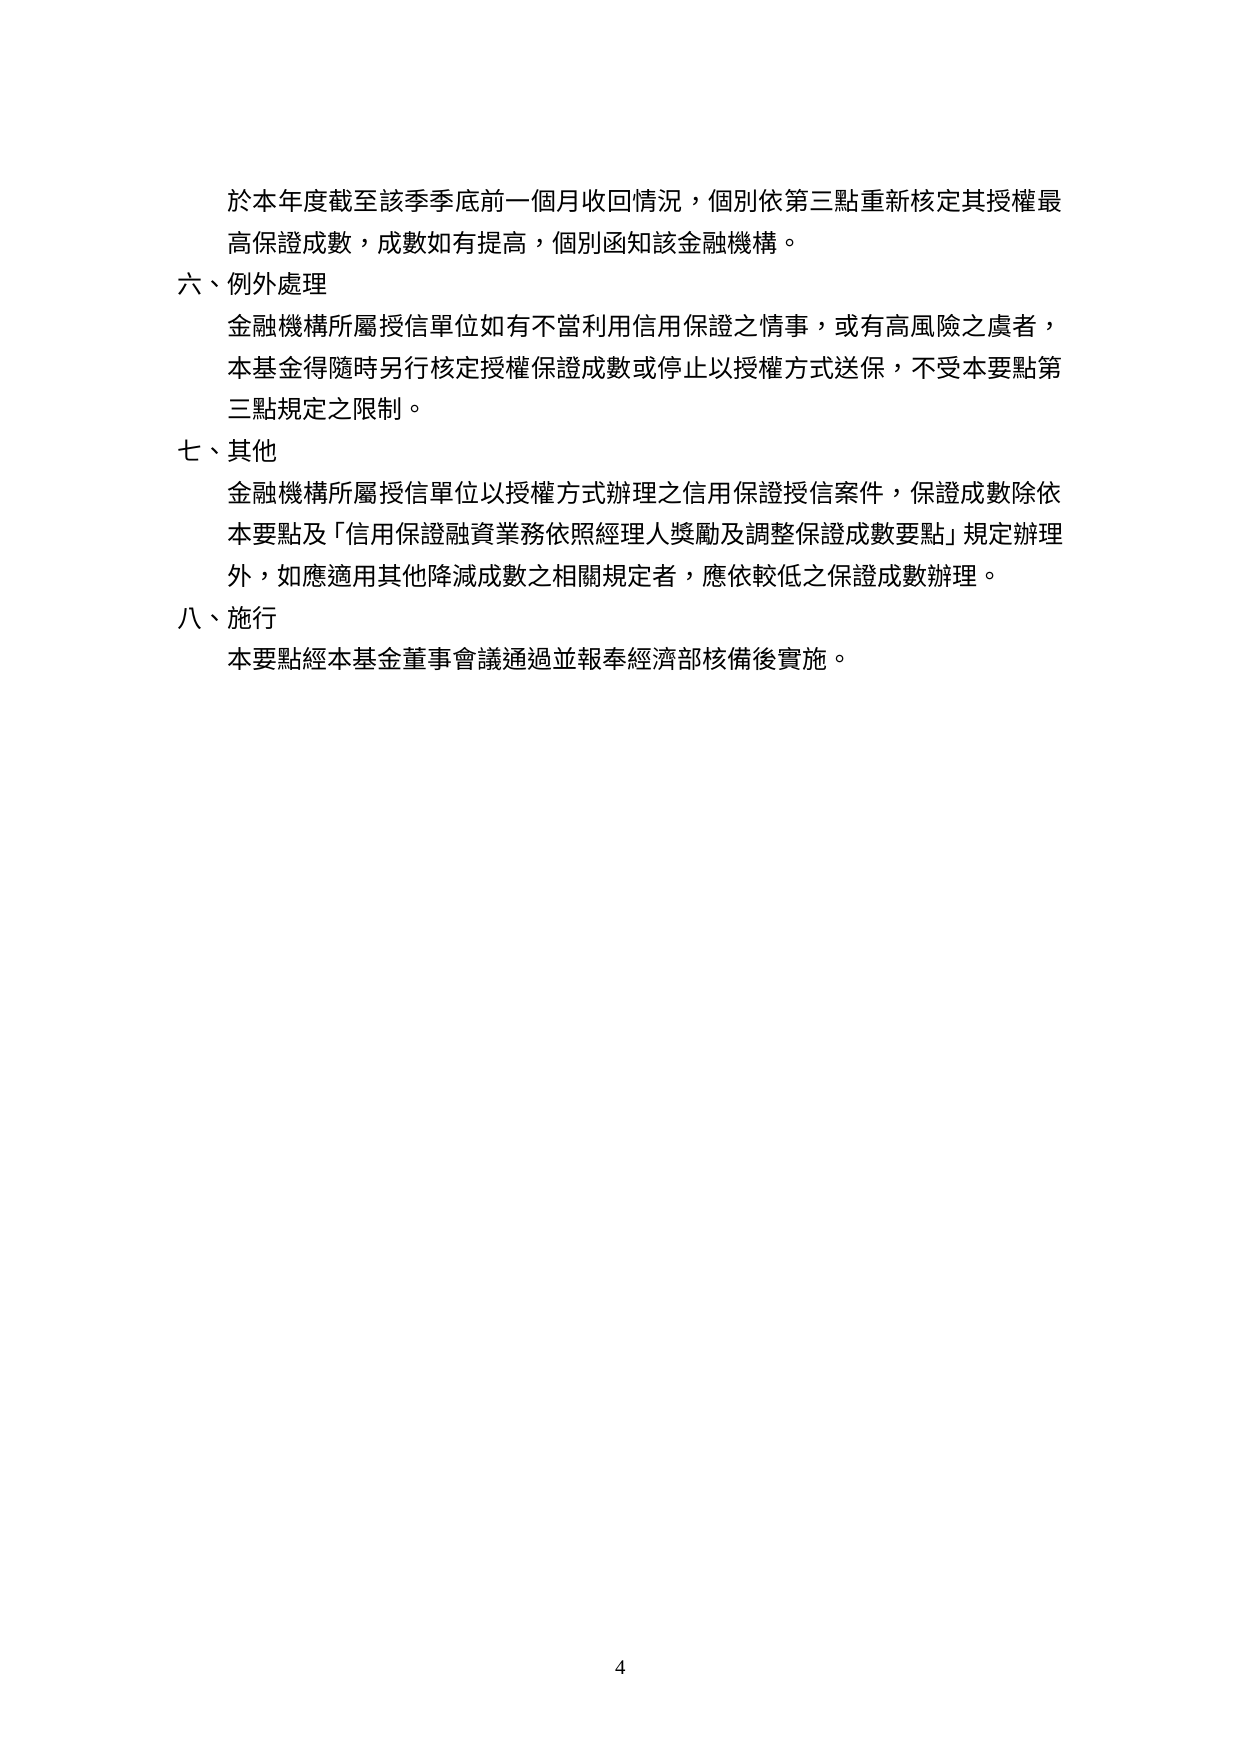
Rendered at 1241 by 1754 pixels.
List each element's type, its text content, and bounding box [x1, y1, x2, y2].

text 於本年度截至該季季底前一個月收回情況，個別依第三點重新核定其授權最高保證成數，成數如有提高，個別函知該金融機構。 [227, 177, 1063, 261]
text 六、例外處理 [177, 261, 1063, 302]
text 金融機構所屬授信單位如有不當利用信用保證之情事，或有高風險之虞者，本基金得隨時另行核定授權保證成數或停止以授權方式送保，不受本要點第三點規定之限制。 [227, 302, 1063, 427]
text 本要點經本基金董事會議通過並報奉經濟部核備後實施。 [227, 636, 1063, 677]
text 七、其他 [177, 427, 1063, 469]
text 八、施行 [177, 594, 1063, 636]
text 金融機構所屬授信單位以授權方式辦理之信用保證授信案件，保證成數除依本要點及「信用保證融資業務依照經理人獎勵及調整保證成數要點」規定辦理外，如應適用其他降減成數之相關規定者，應依較低之保證成數辦理。 [227, 469, 1063, 594]
